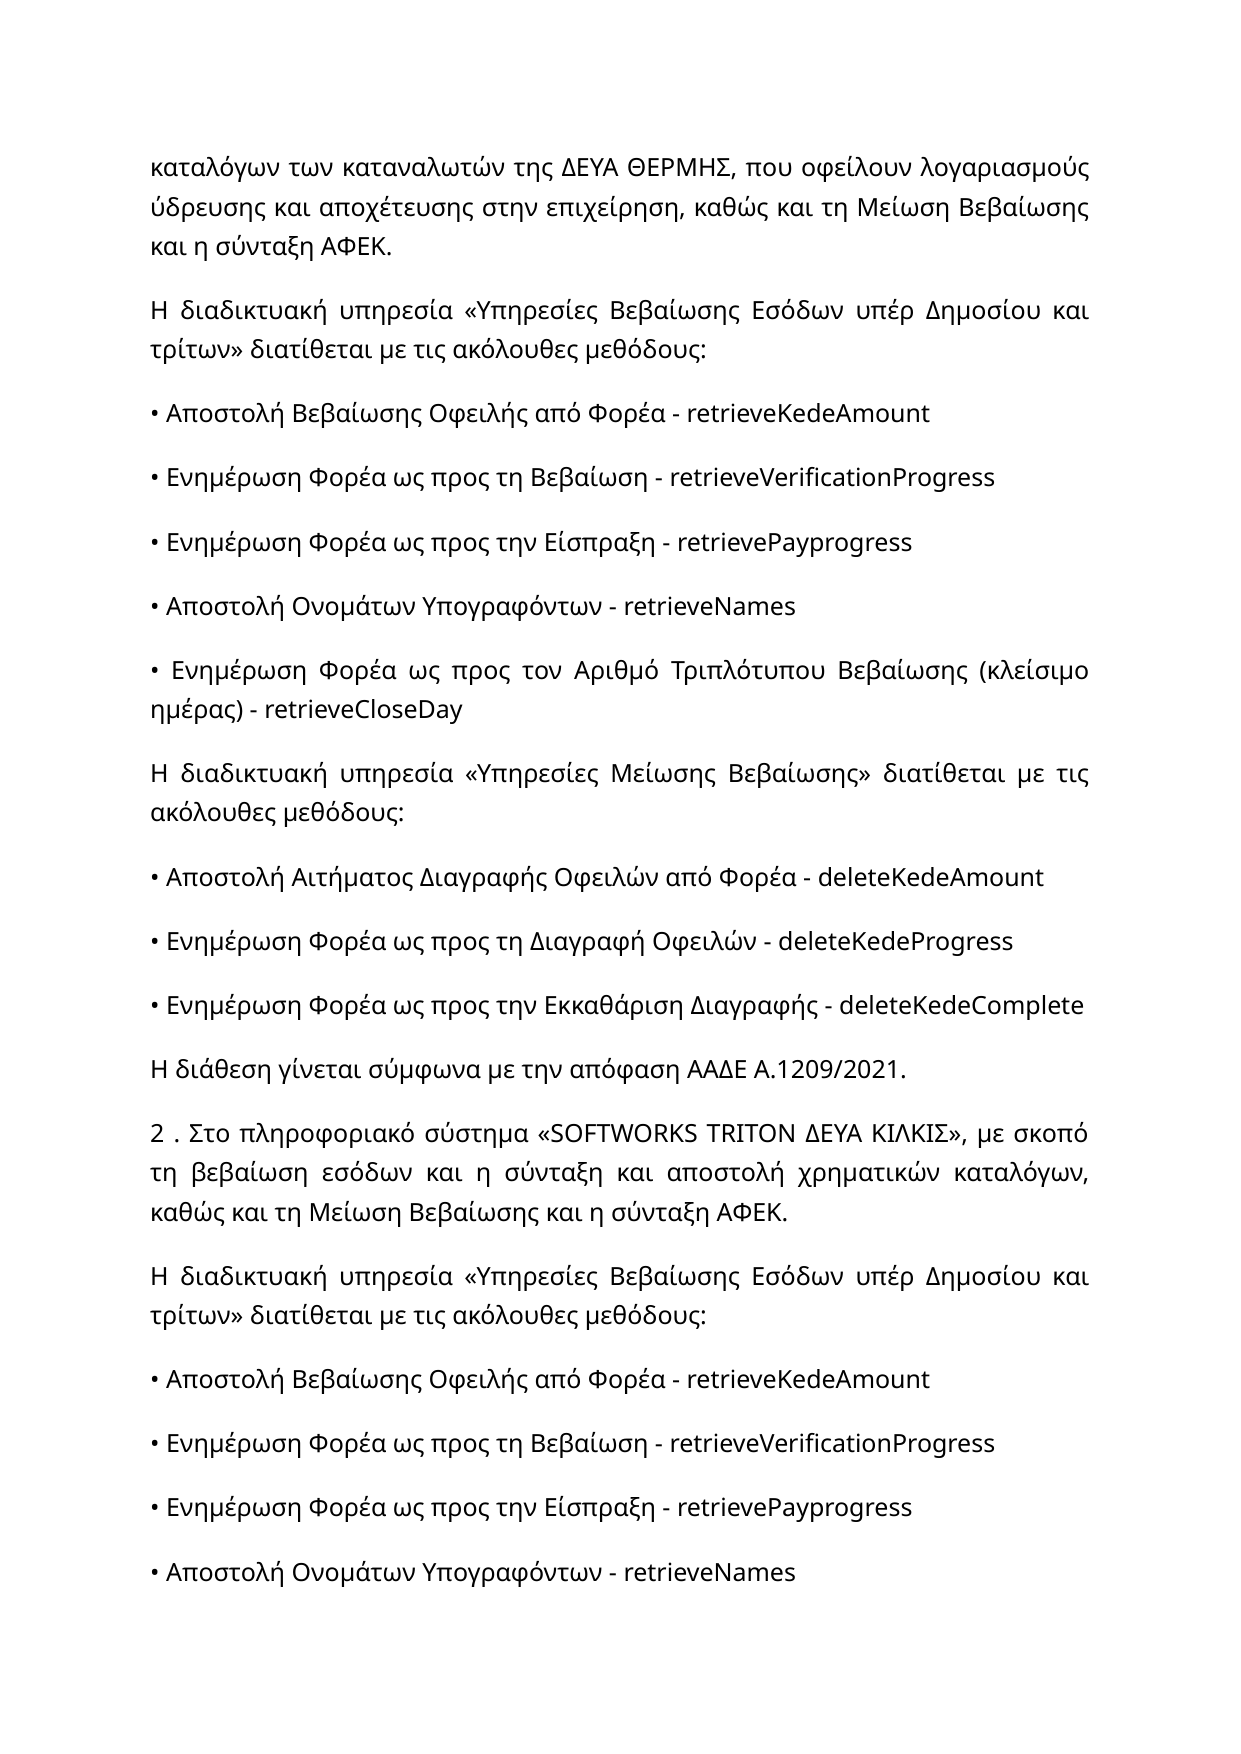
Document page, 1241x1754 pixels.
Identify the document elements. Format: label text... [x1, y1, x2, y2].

text • Ενημέρωση Φορέα ως προς τον Αριθμό Τριπλότυπου Βεβαίωσης (κλείσιμο ημέρας) - retrieveCloseDay [150, 652, 1090, 726]
text Η διάθεση γίνεται σύμφωνα με την απόφαση ΑΑΔΕ Α.1209/2021. [150, 1052, 1090, 1086]
text • Ενημέρωση Φορέα ως προς τη Βεβαίωση - retrieveVerificationProgress [150, 460, 1090, 494]
text καταλόγων των καταναλωτών της ΔΕΥΑ ΘΕΡΜΗΣ, που οφείλουν λογαριασμούς ύδρευσης και αποχέτευσης στην επιχείρηση, καθώς και τη Μείωση Βεβαίωσης και η σύνταξη ΑΦΕΚ. [150, 150, 1090, 262]
text • Αποστολή Βεβαίωσης Οφειλής από Φορέα - retrieveKedeAmount [150, 396, 1090, 430]
text • Αποστολή Ονομάτων Υπογραφόντων - retrieveNames [150, 588, 1090, 622]
text • Ενημέρωση Φορέα ως προς τη Βεβαίωση - retrieveVerificationProgress [150, 1426, 1090, 1460]
text • Αποστολή Βεβαίωσης Οφειλής από Φορέα - retrieveKedeAmount [150, 1362, 1090, 1396]
text 2 . Στο πληροφοριακό σύστημα «SOFTWORKS TRITON ΔΕΥΑ ΚΙΛΚΙΣ», με σκοπό τη βεβαίωση εσόδων και η σύνταξη και αποστολή χρηματικών καταλόγων, καθώς και τη Μείωση Βεβαίωσης και η σύνταξη ΑΦΕΚ. [150, 1116, 1090, 1228]
text Η διαδικτυακή υπηρεσία «Υπηρεσίες Βεβαίωσης Εσόδων υπέρ Δημοσίου και τρίτων» διατίθεται με τις ακόλουθες μεθόδους: [150, 292, 1090, 366]
text • Αποστολή Αιτήματος Διαγραφής Οφειλών από Φορέα - deleteKedeAmount [150, 859, 1090, 893]
text Η διαδικτυακή υπηρεσία «Υπηρεσίες Βεβαίωσης Εσόδων υπέρ Δημοσίου και τρίτων» διατίθεται με τις ακόλουθες μεθόδους: [150, 1258, 1090, 1332]
text • Ενημέρωση Φορέα ως προς την Εκκαθάριση Διαγραφής - deleteKedeComplete [150, 987, 1090, 1022]
text • Αποστολή Ονομάτων Υπογραφόντων - retrieveNames [150, 1554, 1090, 1588]
text Η διαδικτυακή υπηρεσία «Υπηρεσίες Μείωσης Βεβαίωσης» διατίθεται με τις ακόλουθες μεθόδους: [150, 756, 1090, 829]
text • Ενημέρωση Φορέα ως προς τη Διαγραφή Οφειλών - deleteKedeProgress [150, 923, 1090, 957]
text • Ενημέρωση Φορέα ως προς την Είσπραξη - retrievePayprogress [150, 1490, 1090, 1524]
text • Ενημέρωση Φορέα ως προς την Είσπραξη - retrievePayprogress [150, 524, 1090, 558]
